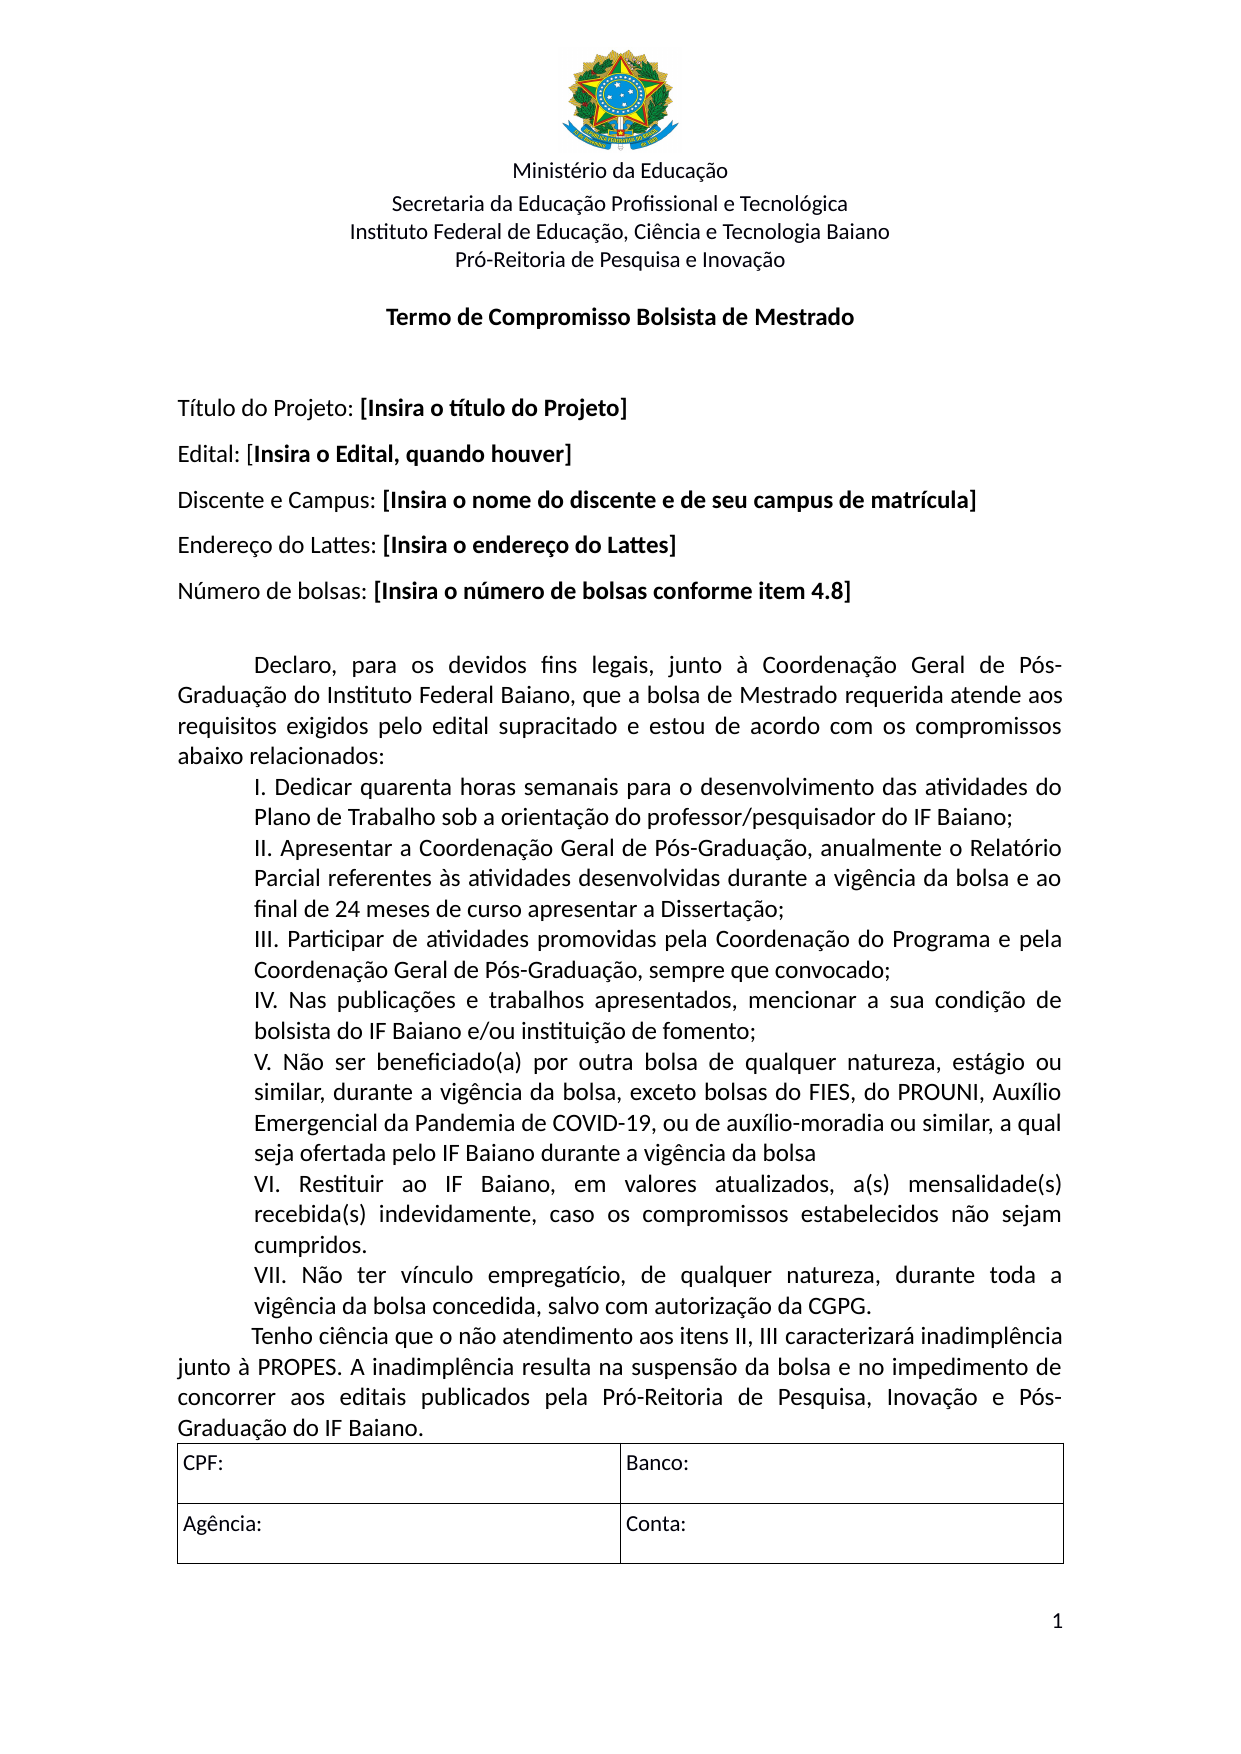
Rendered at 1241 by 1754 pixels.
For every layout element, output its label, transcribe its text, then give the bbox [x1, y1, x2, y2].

text Discente e Campus: [Insira o nome do discente e de seu campus de matrícula] [177, 484, 1063, 514]
list Dedicar quarenta horas semanais para o desenvolvimento das atividades do Plano de Trabalho sob a orientação do professor/pesquisador do IF Baiano; [254, 771, 1063, 832]
text Secretaria da Educação Profissional e Tecnológica [177, 189, 1063, 217]
text Número de bolsas: [Insira o número de bolsas conforme item 4.8] [177, 575, 1063, 606]
text Instituto Federal de Educação, Ciência e Tecnologia Baiano [177, 217, 1063, 245]
table_header Banco: [621, 1444, 1063, 1503]
text Edital: [Insira o Edital, quando houver] [177, 438, 1063, 468]
list Apresentar a Coordenação Geral de Pós-Graduação, anualmente o Relatório Parcial referentes às atividades desenvolvidas durante a vigência da bolsa e ao final de 24 meses de curso apresentar a Dissertação; [254, 832, 1063, 924]
table_cell Agência: [178, 1504, 620, 1563]
text Pró-Reitoria de Pesquisa e Inovação [177, 245, 1063, 273]
text Declaro, para os devidos fins legais, junto à Coordenação Geral de Pós-Graduação do Instituto Federal Baiano, que a bolsa de Mestrado requerida atende aos requisitos exigidos pelo edital supracitado e estou de acordo com os compromissos abaixo relacionados: [177, 649, 1063, 771]
picture [558, 47, 683, 153]
table_cell Conta: [621, 1504, 1063, 1563]
list Nas publicações e trabalhos apresentados, mencionar a sua condição de bolsista do IF Baiano e/ou instituição de fomento; [254, 985, 1063, 1046]
list Restituir ao IF Baiano, em valores atualizados, a(s) mensalidade(s) recebida(s) indevidamente, caso os compromissos estabelecidos não sejam cumpridos. [254, 1168, 1063, 1259]
text Tenho ciência que o não atendimento aos itens II, III caracterizará inadimplência junto à PROPES. A inadimplência resulta na suspensão da bolsa e no impedimento de concorrer aos editais publicados pela Pró-Reitoria de Pesquisa, Inovação e Pós-Graduação do IF Baiano. [177, 1320, 1063, 1442]
list Não ter vínculo empregatício, de qualquer natureza, durante toda a vigência da bolsa concedida, salvo com autorização da CGPG. [254, 1259, 1063, 1320]
text Título do Projeto: [Insira o título do Projeto] [177, 392, 1063, 423]
list Não ser beneficiado(a) por outra bolsa de qualquer natureza, estágio ou similar, durante a vigência da bolsa, exceto bolsas do FIES, do PROUNI, Auxílio Emergencial da Pandemia de COVID-19, ou de auxílio-moradia ou similar, a qual seja ofertada pelo IF Baiano durante a vigência da bolsa [254, 1046, 1063, 1168]
text Termo de Compromisso Bolsista de Mestrado [177, 301, 1063, 331]
table_header CPF: [178, 1444, 620, 1503]
text Ministério da Educação [177, 75, 1063, 184]
text Endereço do Lattes: [Insira o endereço do Lattes] [177, 529, 1063, 560]
list Participar de atividades promovidas pela Coordenação do Programa e pela Coordenação Geral de Pós-Graduação, sempre que convocado; [254, 924, 1063, 985]
